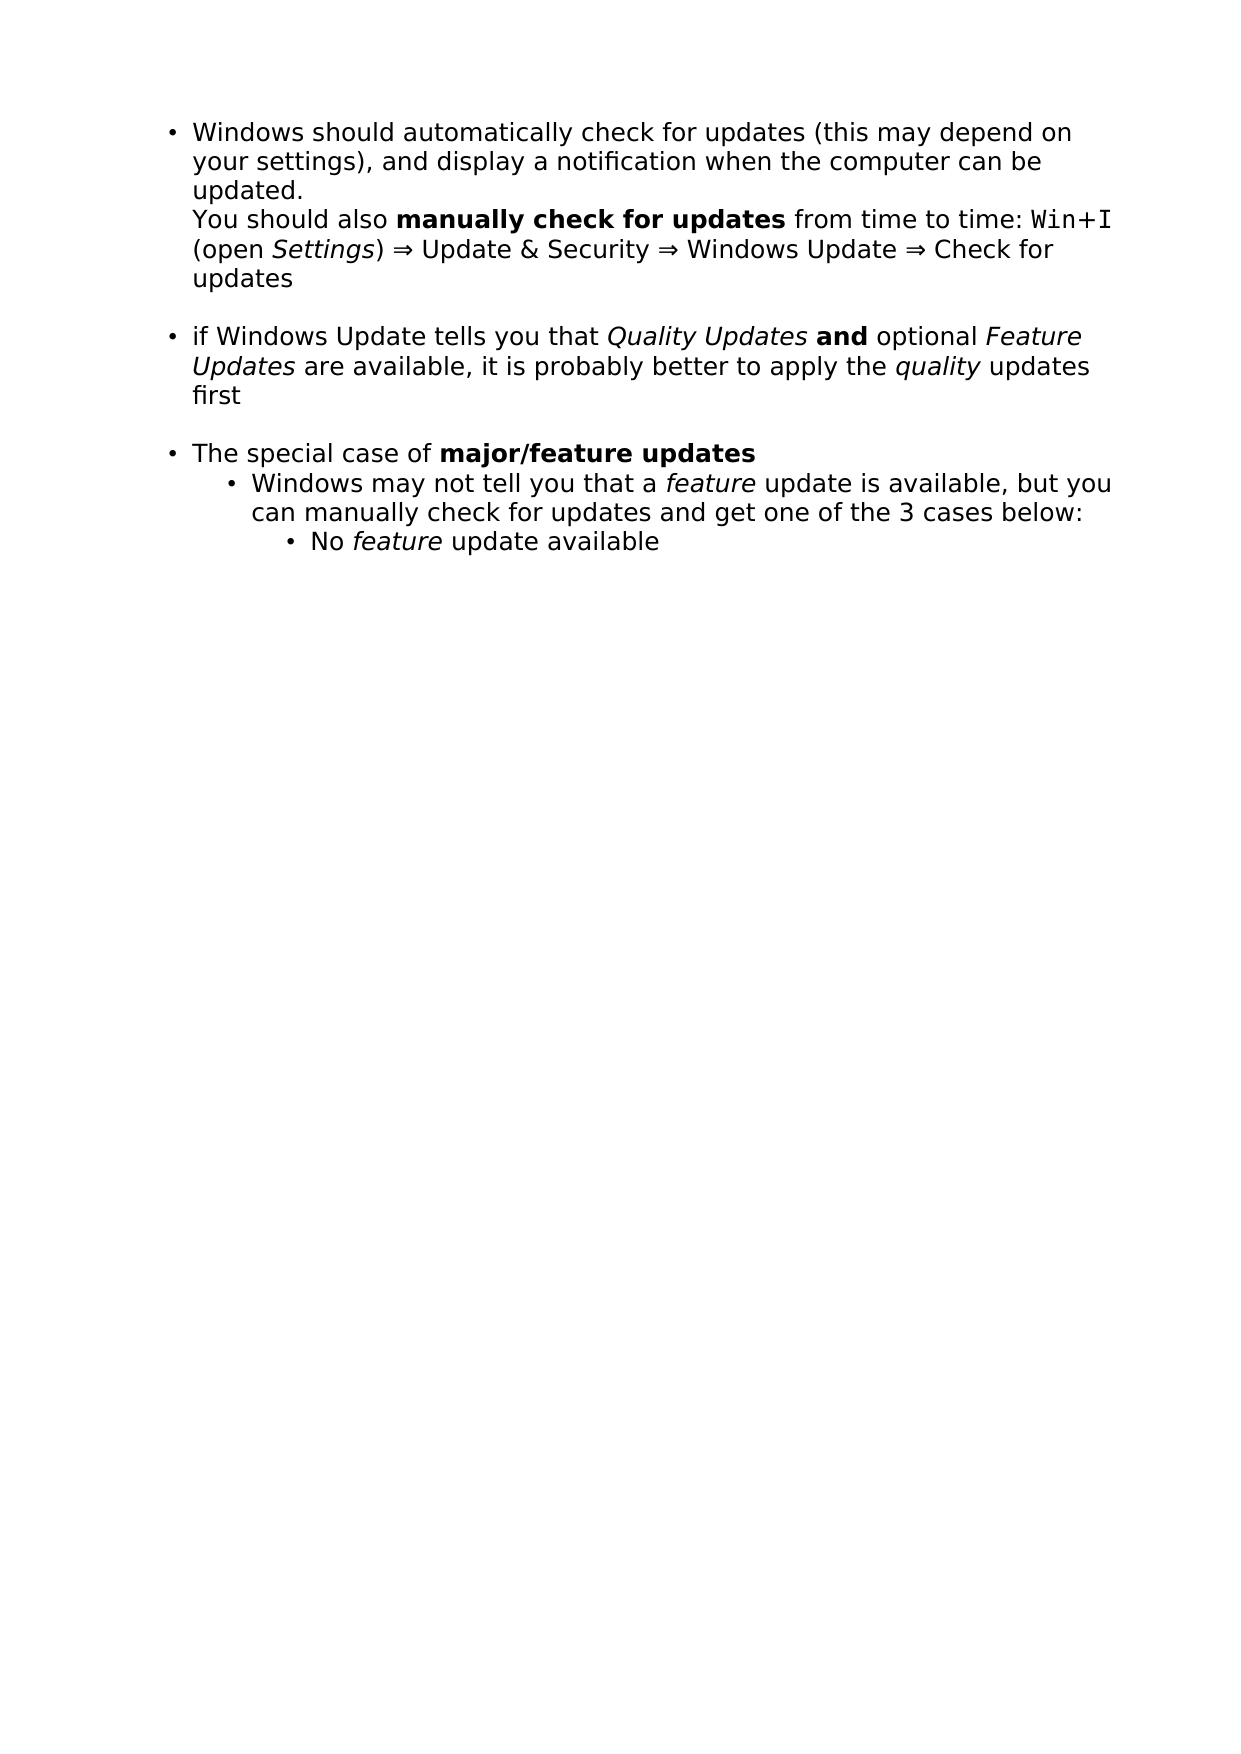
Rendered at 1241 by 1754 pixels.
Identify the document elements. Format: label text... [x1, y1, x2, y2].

list The special case of major/feature updates [177, 439, 1122, 469]
list No feature update available [295, 527, 1122, 556]
list Windows should automatically check for updates (this may depend on your settings), and display a notification when the computer can be updated. You should also manually check for updates from time to time: Win+I (open Settings) ⇒ Update & Security ⇒ Windows Update ⇒ Check for updates [177, 118, 1122, 293]
list if Windows Update tells you that Quality Updates and optional Feature Updates are available, it is probably better to apply the quality updates first [177, 323, 1122, 410]
list Windows may not tell you that a feature update is available, but you can manually check for updates and get one of the 3 cases below: [236, 469, 1122, 527]
